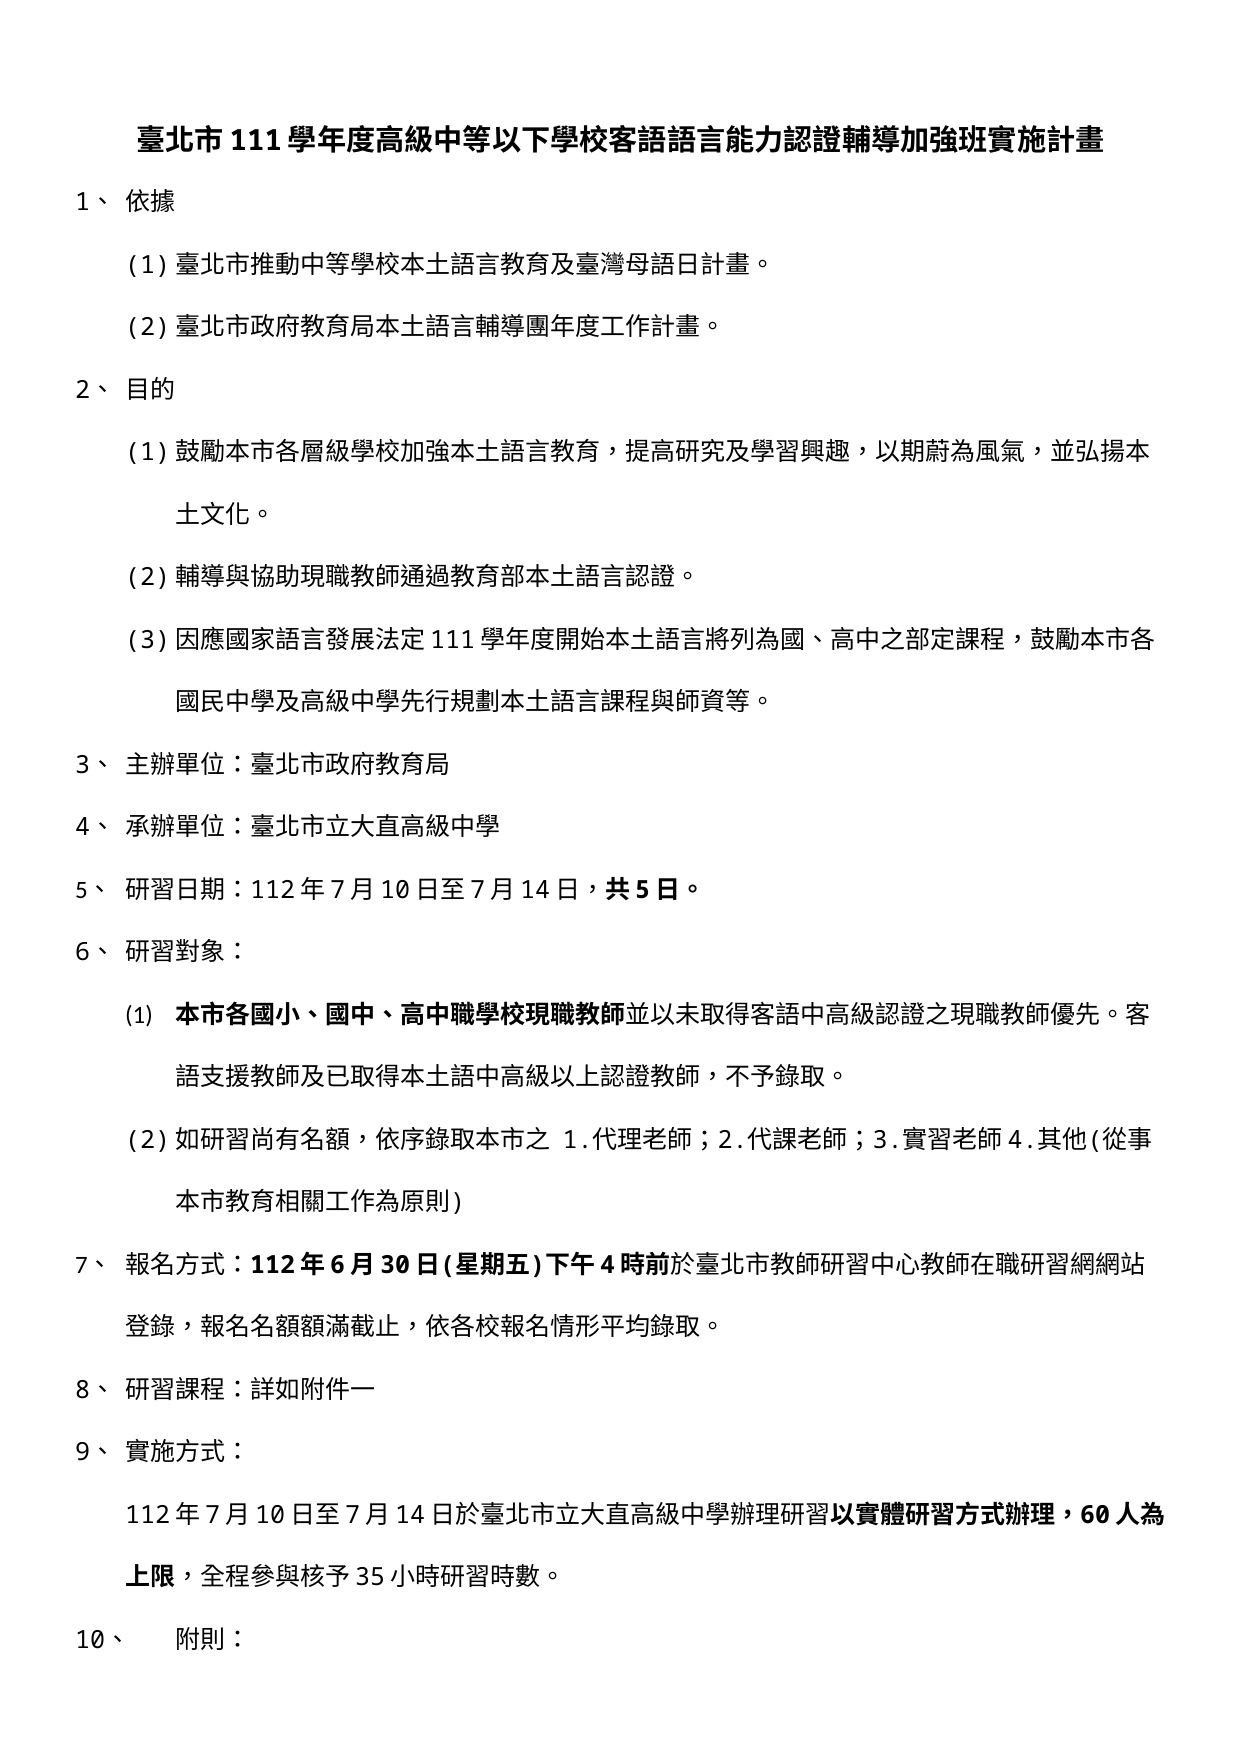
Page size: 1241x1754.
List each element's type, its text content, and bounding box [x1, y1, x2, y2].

list 本市各國小、國中、高中職學校現職教師並以未取得客語中高級認證之現職教師優先。客語支援教師及已取得本土語中高級以上認證教師，不予錄取。 [125, 971, 1165, 1096]
list 報名方式：112年6月30日(星期五)下午4時前於臺北市教師研習中心教師在職研習網網站登錄，報名名額額滿截止，依各校報名情形平均錄取。 [75, 1221, 1165, 1346]
list 研習日期：112年7月10日至7月14日，共5日。 [75, 846, 1165, 908]
list 因應國家語言發展法定111學年度開始本土語言將列為國、高中之部定課程，鼓勵本市各國民中學及高級中學先行規劃本土語言課程與師資等。 [125, 596, 1165, 721]
text 臺北市111學年度高級中等以下學校客語語言能力認證輔導加強班實施計畫 [75, 96, 1165, 158]
list 臺北市推動中等學校本土語言教育及臺灣母語日計畫。 [125, 221, 1165, 283]
list 主辦單位：臺北市政府教育局 [75, 721, 1165, 783]
text 112年7月10日至7月14日於臺北市立大直高級中學辦理研習以實體研習方式辦理，60人為上限，全程參與核予35小時研習時數。 [125, 1471, 1165, 1596]
list 依據 [75, 158, 1165, 221]
list 實施方式： [75, 1408, 1165, 1471]
list 研習課程：詳如附件一 [75, 1346, 1165, 1408]
list 如研習尚有名額，依序錄取本市之 1.代理老師；2.代課老師；3.實習老師4.其他(從事本市教育相關工作為原則) [125, 1096, 1165, 1221]
list 臺北市政府教育局本土語言輔導團年度工作計畫。 [125, 283, 1165, 346]
list 研習對象： [75, 908, 1165, 971]
list 附則： [75, 1596, 1165, 1658]
list 承辦單位：臺北市立大直高級中學 [75, 783, 1165, 846]
list 目的 [75, 346, 1165, 408]
list 輔導與協助現職教師通過教育部本土語言認證。 [125, 533, 1165, 596]
list 鼓勵本市各層級學校加強本土語言教育，提高研究及學習興趣，以期蔚為風氣，並弘揚本土文化。 [125, 408, 1165, 533]
